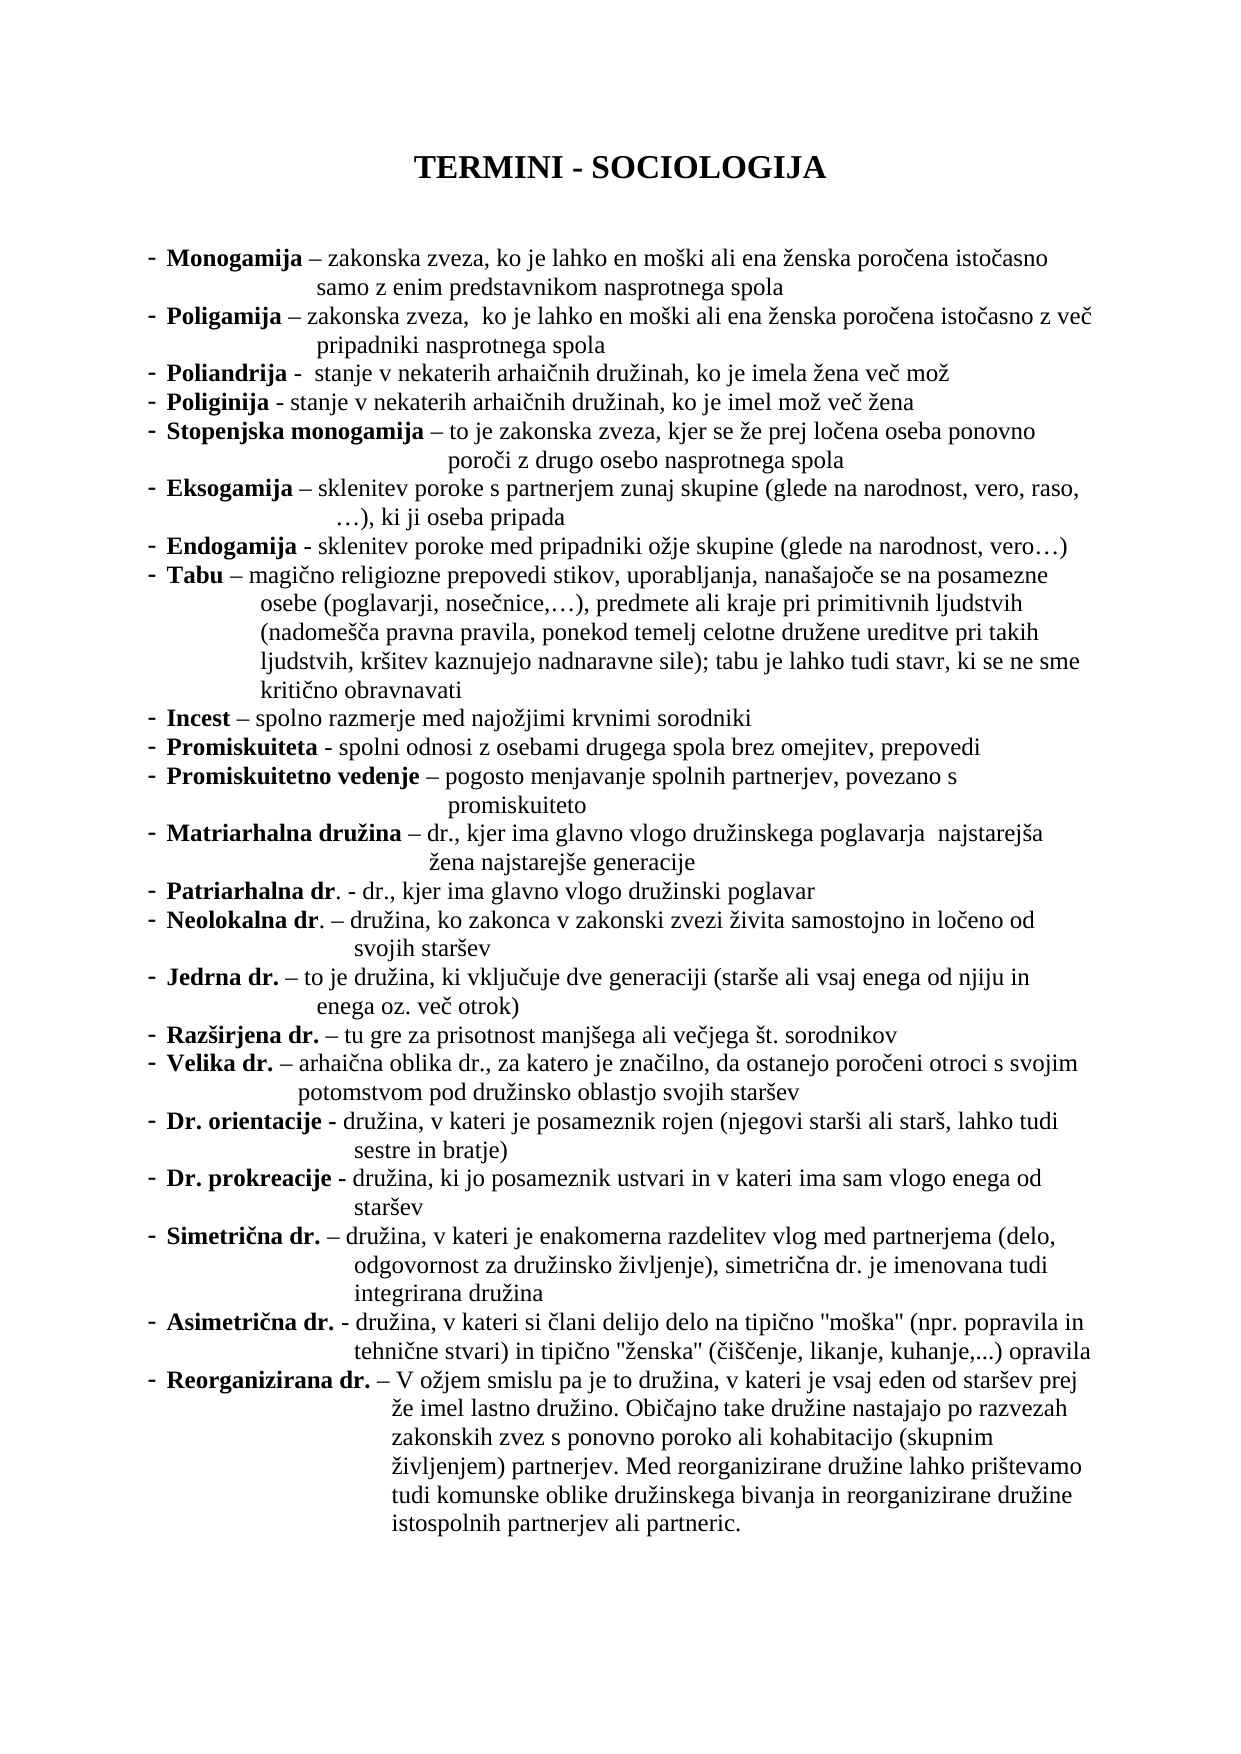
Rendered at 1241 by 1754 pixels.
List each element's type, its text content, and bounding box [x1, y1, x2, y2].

list Poliginija - stanje v nekaterih arhaičnih družinah, ko je imel mož več žena [148, 387, 1092, 416]
list Neolokalna dr. – družina, ko zakonca v zakonski zvezi živita samostojno in ločeno od svojih staršev [148, 905, 1092, 962]
list Asimetrična dr. - družina, v kateri si člani delijo delo na tipično ''moška'' (npr. popravila in tehnične stvari) in tipično ''ženska'' (čiščenje, likanje, kuhanje,...) opravila [148, 1307, 1092, 1365]
list Reorganizirana dr. – V ožjem smislu pa je to družina, v kateri je vsaj eden od staršev prej že imel lastno družino. Običajno take družine nastajajo po razvezah zakonskih zvez s ponovno poroko ali kohabitacijo (skupnim življenjem) partnerjev. Med reorganizirane družine lahko prištevamo tudi komunske oblike družinskega bivanja in reorganizirane družine istospolnih partnerjev ali partneric. [148, 1365, 1092, 1537]
list Matriarhalna družina – dr., kjer ima glavno vlogo družinskega poglavarja najstarejša žena najstarejše generacije [148, 818, 1092, 876]
list Promiskuiteta - spolni odnosi z osebami drugega spola brez omejitev, prepovedi [148, 732, 1092, 761]
list Velika dr. – arhaična oblika dr., za katero je značilno, da ostanejo poročeni otroci s svojim potomstvom pod družinsko oblastjo svojih staršev [148, 1048, 1092, 1106]
list Simetrična dr. – družina, v kateri je enakomerna razdelitev vlog med partnerjema (delo, odgovornost za družinsko življenje), simetrična dr. je imenovana tudi integrirana družina [148, 1221, 1092, 1307]
list Monogamija – zakonska zveza, ko je lahko en moški ali ena ženska poročena istočasno samo z enim predstavnikom nasprotnega spola [148, 243, 1092, 301]
list Poligamija – zakonska zveza, ko je lahko en moški ali ena ženska poročena istočasno z več pripadniki nasprotnega spola [148, 301, 1092, 358]
list Stopenjska monogamija – to je zakonska zveza, kjer se že prej ločena oseba ponovno poroči z drugo osebo nasprotnega spola [148, 416, 1092, 473]
list Incest – spolno razmerje med najožjimi krvnimi sorodniki [148, 703, 1092, 732]
subtitle TERMINI - SOCIOLOGIJA [148, 148, 1092, 186]
list Eksogamija – sklenitev poroke s partnerjem zunaj skupine (glede na narodnost, vero, raso,…), ki ji oseba pripada [148, 473, 1092, 531]
list Jedrna dr. – to je družina, ki vključuje dve generaciji (starše ali vsaj enega od njiju in enega oz. več otrok) [148, 962, 1092, 1020]
list Patriarhalna dr. - dr., kjer ima glavno vlogo družinski poglavar [148, 876, 1092, 905]
list Promiskuitetno vedenje – pogosto menjavanje spolnih partnerjev, povezano s promiskuiteto [148, 761, 1092, 818]
list Poliandrija - stanje v nekaterih arhaičnih družinah, ko je imela žena več mož [148, 358, 1092, 387]
list Dr. orientacije - družina, v kateri je posameznik rojen (njegovi starši ali starš, lahko tudi sestre in bratje) [148, 1106, 1092, 1163]
list Razširjena dr. – tu gre za prisotnost manjšega ali večjega št. sorodnikov [148, 1020, 1092, 1048]
list Tabu – magično religiozne prepovedi stikov, uporabljanja, nanašajoče se na posamezne osebe (poglavarji, nosečnice,…), predmete ali kraje pri primitivnih ljudstvih (nadomešča pravna pravila, ponekod temelj celotne družene ureditve pri takih ljudstvih, kršitev kaznujejo nadnaravne sile); tabu je lahko tudi stavr, ki se ne sme kritično obravnavati [148, 560, 1092, 703]
list Endogamija - sklenitev poroke med pripadniki ožje skupine (glede na narodnost, vero…) [148, 531, 1092, 560]
list Dr. prokreacije - družina, ki jo posameznik ustvari in v kateri ima sam vlogo enega od staršev [148, 1163, 1092, 1221]
